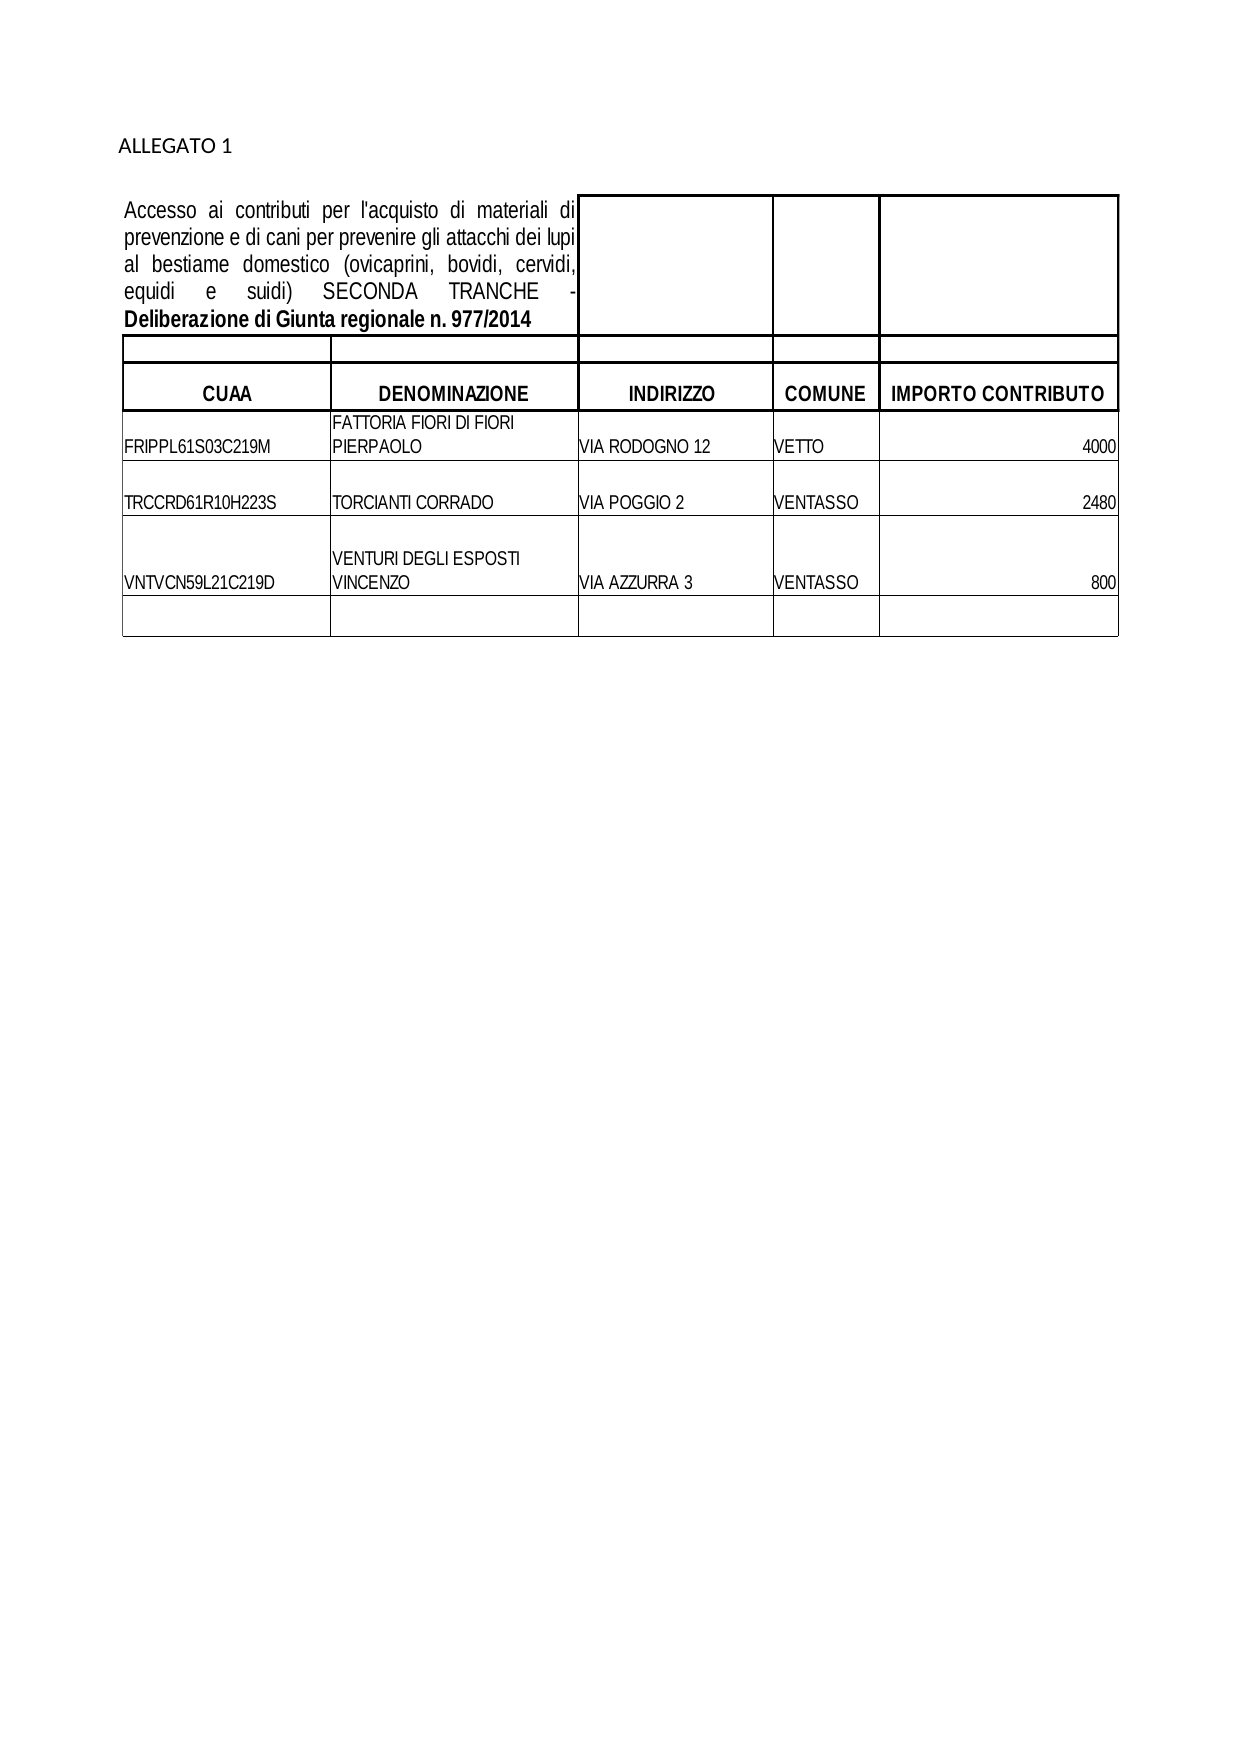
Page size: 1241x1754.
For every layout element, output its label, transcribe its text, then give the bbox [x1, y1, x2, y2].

text ALLEGATO 1 [118, 131, 1122, 159]
